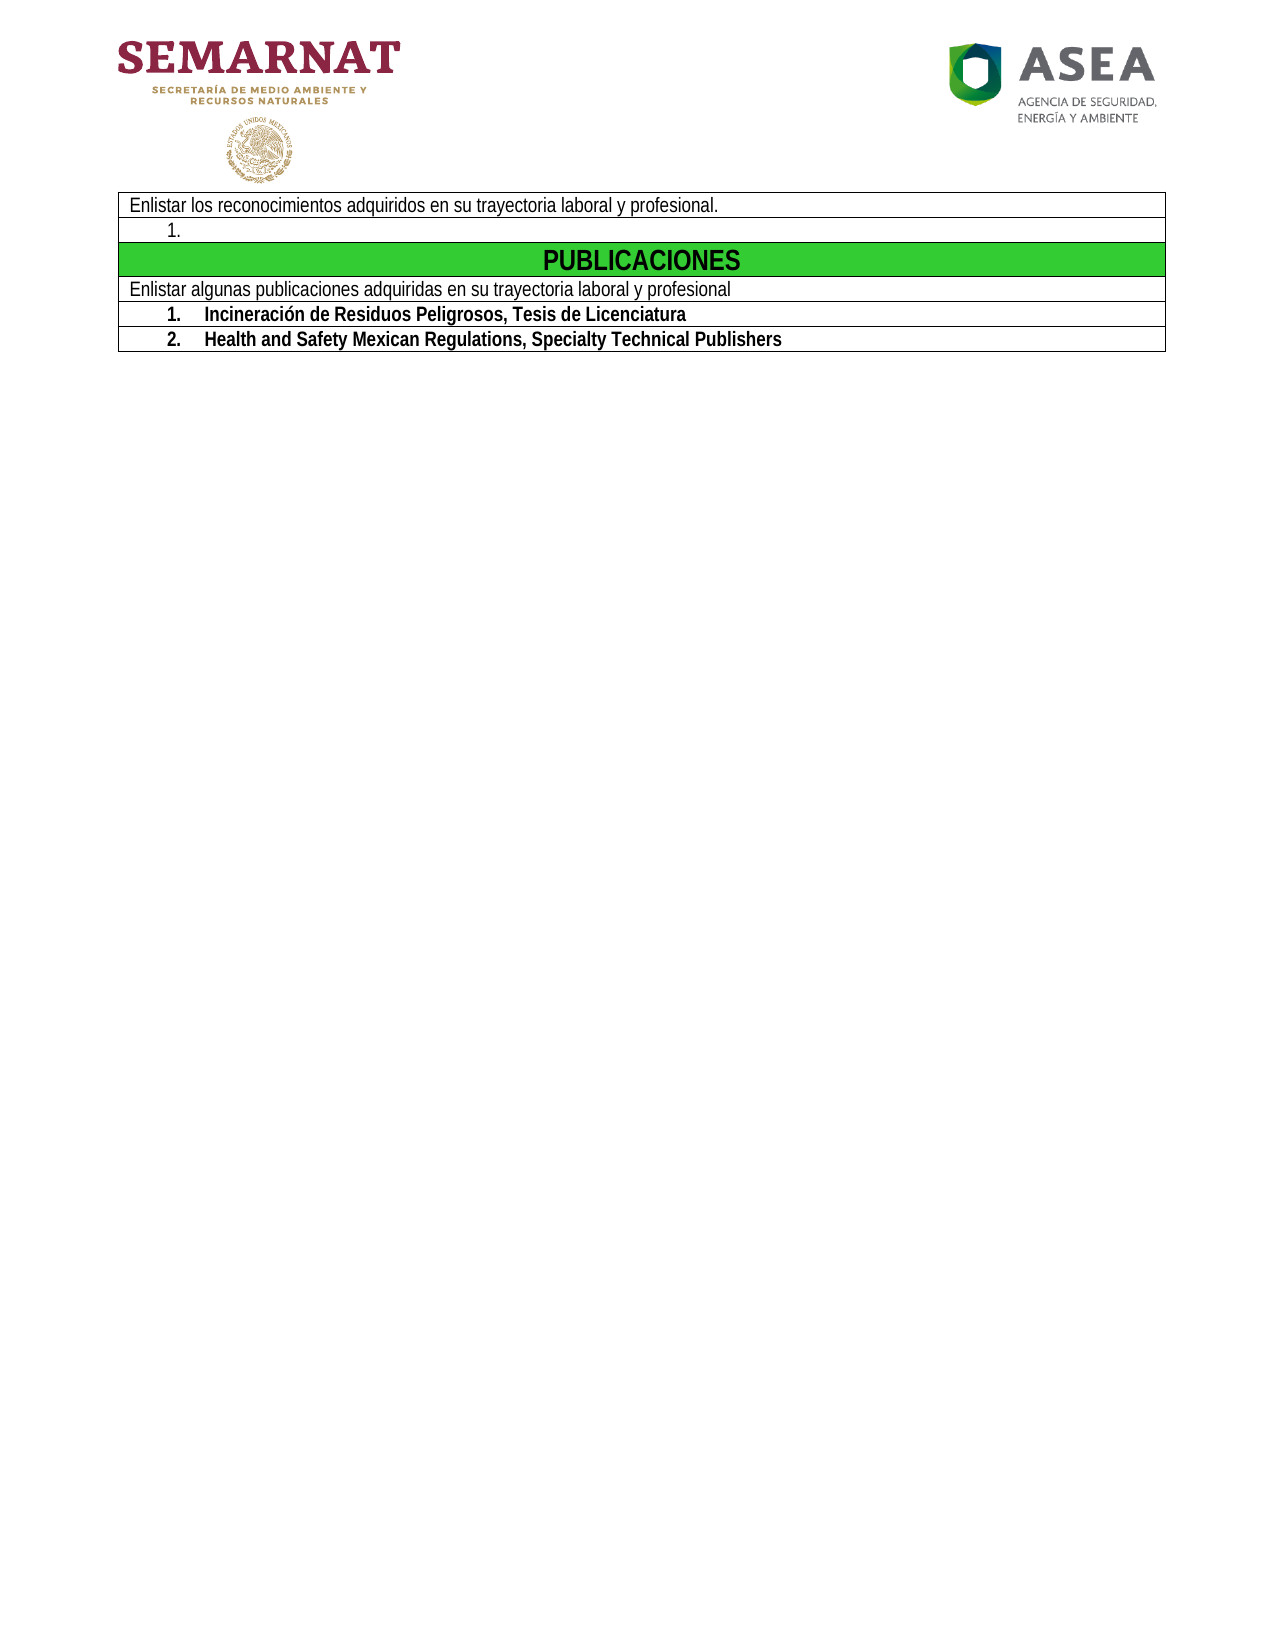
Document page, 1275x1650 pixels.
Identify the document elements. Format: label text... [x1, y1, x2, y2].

table_cell PUBLICACIONES [119, 243, 1165, 276]
table_cell [119, 218, 1165, 242]
table_cell Health and Safety Mexican Regulations, Specialty Technical Publishers [119, 327, 1165, 351]
table_cell Enlistar algunas publicaciones adquiridas en su trayectoria laboral y profesional [119, 277, 1165, 301]
table_cell Enlistar los reconocimientos adquiridos en su trayectoria laboral y profesional. [119, 193, 1165, 217]
table_cell Incineración de Residuos Peligrosos, Tesis de Licenciatura [119, 302, 1165, 326]
